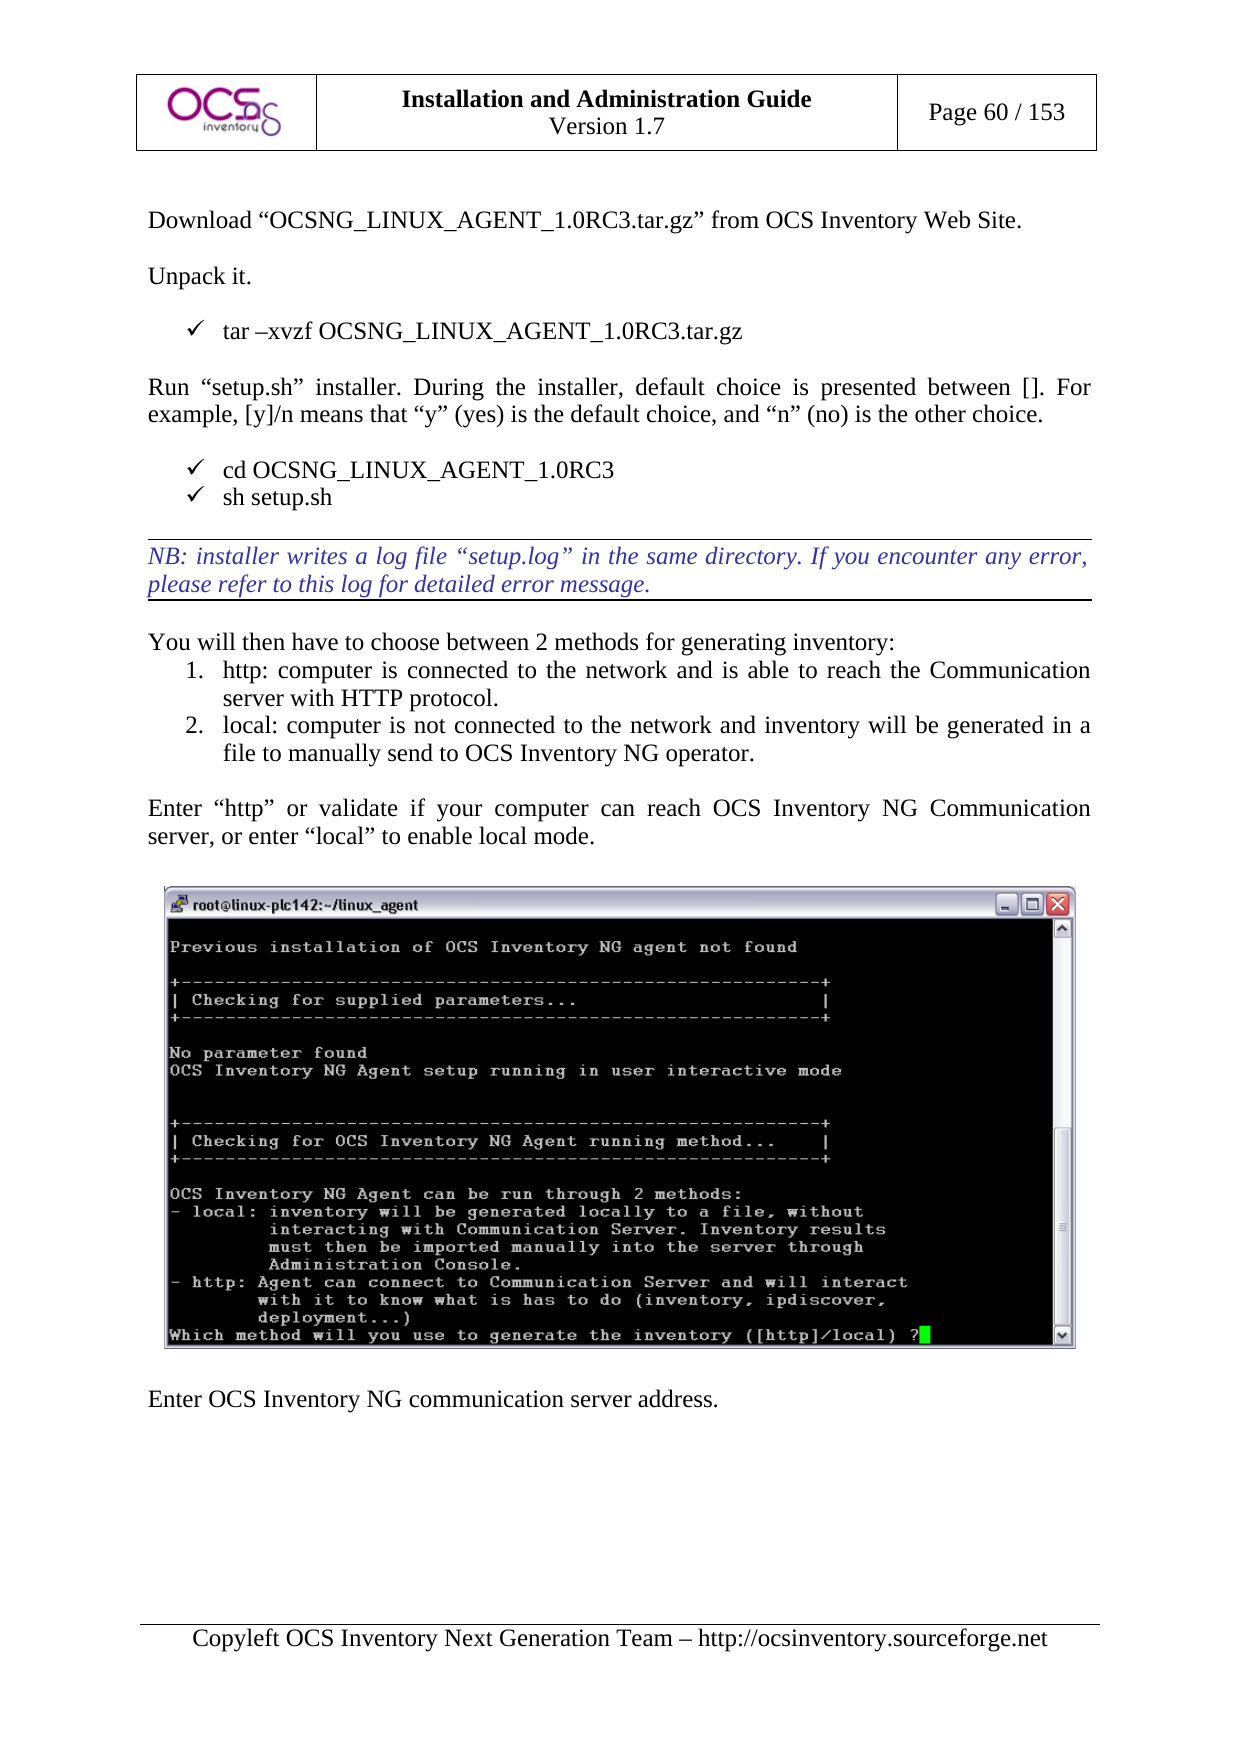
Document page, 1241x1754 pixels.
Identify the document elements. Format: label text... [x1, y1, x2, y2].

text You will then have to choose between 2 methods for generating inventory: [148, 628, 1092, 656]
list sh setup.sh [185, 483, 1092, 511]
picture [164, 886, 1076, 1349]
list local: computer is not connected to the network and inventory will be generated in a file to manually send to OCS Inventory NG operator. [185, 711, 1092, 767]
text Enter “http” or validate if your computer can reach OCS Inventory NG Communication server, or enter “local” to enable local mode. [148, 794, 1092, 850]
text Run “setup.sh” installer. During the installer, default choice is presented between []. For example, [y]/n means that “y” (yes) is the default choice, and “n” (no) is the other choice. [148, 373, 1092, 428]
list cd OCSNG_LINUX_AGENT_1.0RC3 [185, 456, 1092, 483]
list tar –xvzf OCSNG_LINUX_AGENT_1.0RC3.tar.gz [185, 317, 1092, 345]
text Unpack it. [148, 262, 1092, 289]
text NB: installer writes a log file “setup.log” in the same directory. If you encounter any error, please refer to this log for detailed error message. [148, 540, 1092, 599]
text Download “OCSNG_LINUX_AGENT_1.0RC3.tar.gz” from OCS Inventory Web Site. [148, 206, 1092, 234]
list http: computer is connected to the network and is able to reach the Communication server with HTTP protocol. [185, 656, 1092, 711]
picture [163, 83, 286, 141]
text Enter OCS Inventory NG communication server address. [148, 1385, 1092, 1413]
